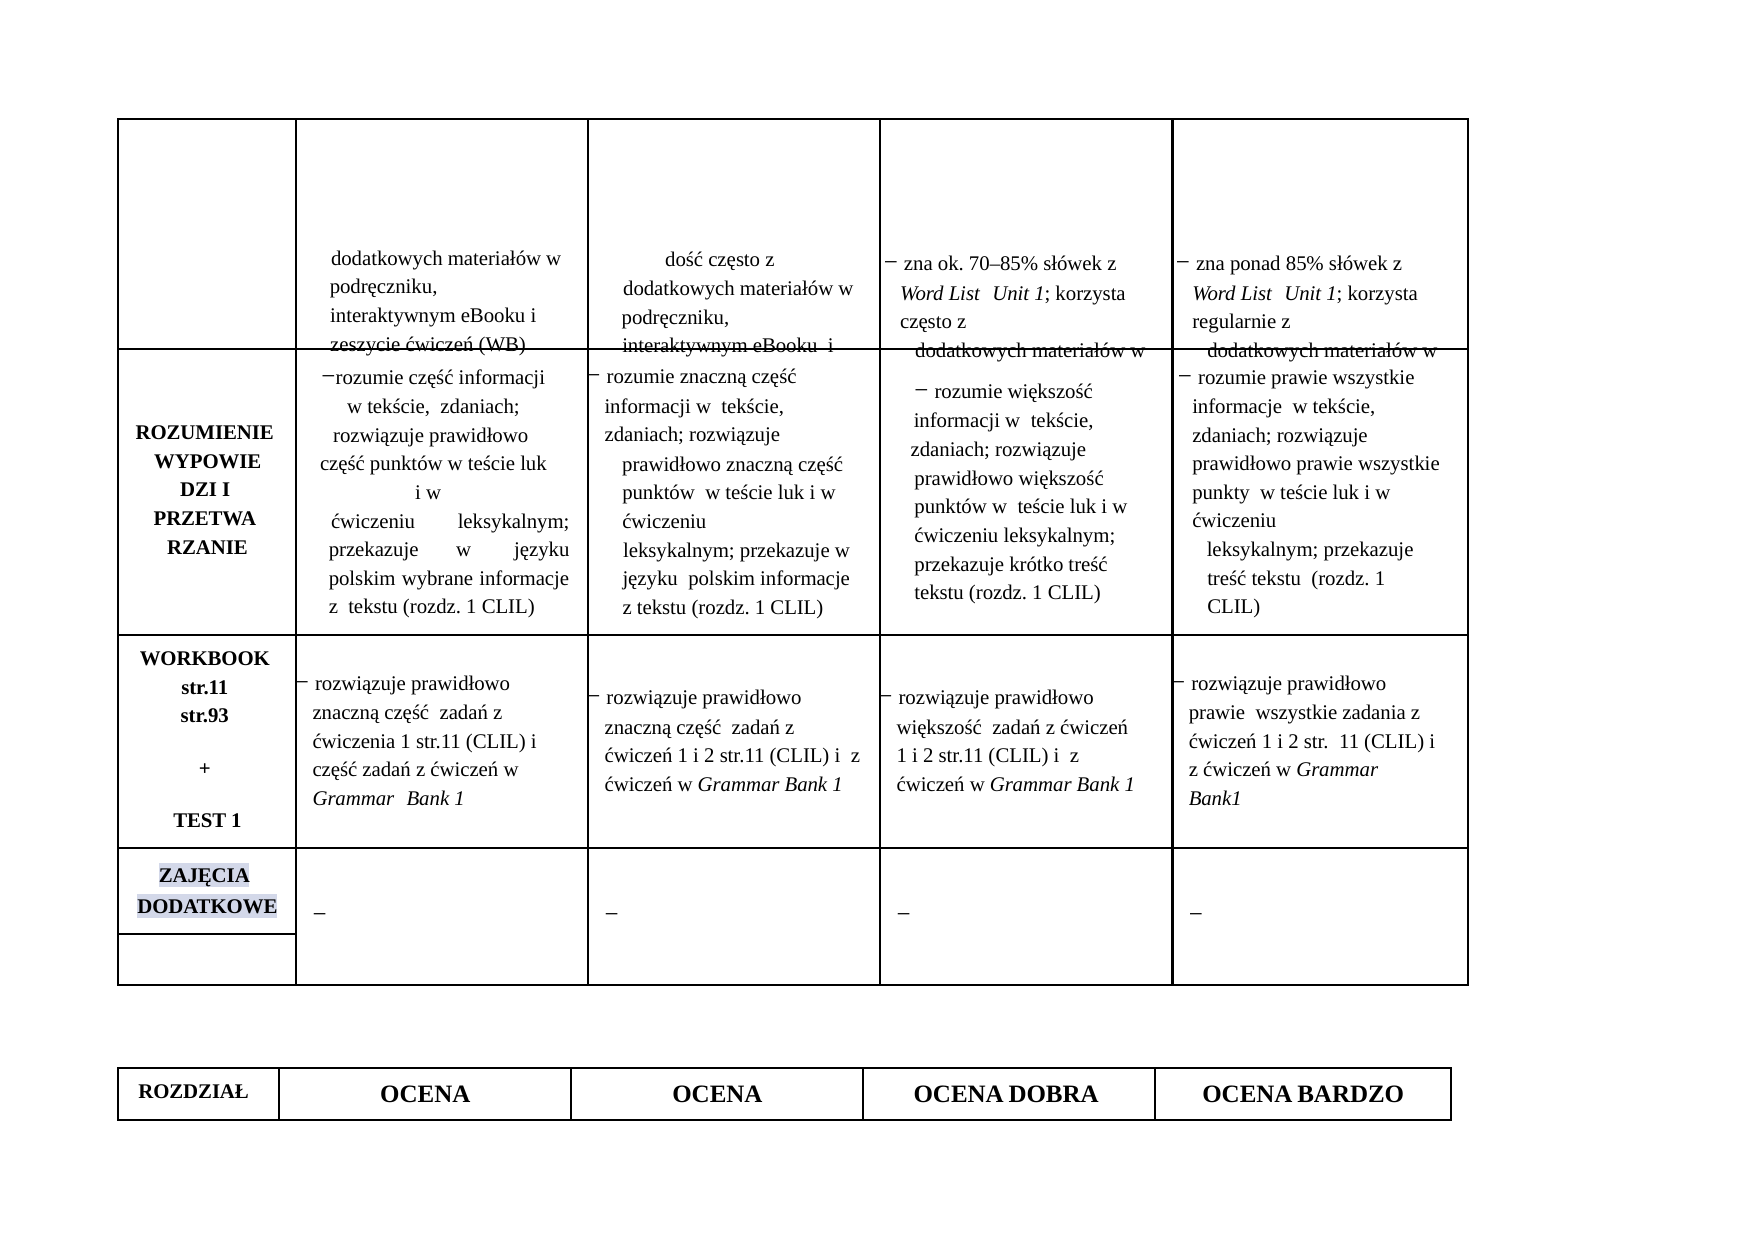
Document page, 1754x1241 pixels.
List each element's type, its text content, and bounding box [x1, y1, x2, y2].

table_cell − rozwiązuje prawidłowo prawie wszystkie zadania z ćwiczeń 1 i 2 str. 11 (CLIL) i z ćwiczeń w Grammar Bank1 [1174, 636, 1467, 847]
table_cell ROZUMIENIE WYPOWIEDZI I PRZETWA RZANIE [119, 350, 295, 634]
table_cell − zna większość słownictwa dot. zachowania w sytuacjach poznawania nowych osób − wykonuje prawidłowo większość zadań z ćwiczeń powtórzeniowych dot. leksyki, gramatyki i reakcji językowych; w zadaniach zamkniętych uzyskuje 70–85% poprawnych odpowiedzi − rozwiązuje poprawnie znaczną część punktów w ćwiczeniu dodatkowym Grammar in Focus − zna ok. 70–85% słówek z Word List Unit 1; korzysta często z dodatkowych materiałów w podręczniku, interaktywnym eBooku i zeszycie ćwiczeń (WB) [881, 120, 1171, 348]
table_header OCENA [572, 1069, 862, 1119]
table_cell ZAJĘCIA DODATKOWE [119, 849, 295, 933]
table_cell − [297, 849, 587, 984]
table_cell − zna prawie całe słownictwo dot. zachowania w sytuacjach poznawania nowych osób − wykonuje prawidłowo prawie wszystkie zadania z ćwiczeń powtórzeniowych dot. leksyki, gramatyki i reakcji językowych; w zadaniach zamkniętych uzyskuje ponad 85% poprawnych odpowiedzi − rozwiązuje poprawnie większość punktów w ćwiczeniu dodatkowym Grammar in Focus − zna ponad 85% słówek z Word List Unit 1; korzysta regularnie z dodatkowych materiałów w podręczniku, interaktywnym eBooku i zeszycie ćwiczeń (WB) [1174, 120, 1467, 348]
table_cell − rozumie prawie wszystkie informacje w tekście, zdaniach; rozwiązuje prawidłowo prawie wszystkie punkty w teście luk i w ćwiczeniu leksykalnym; przekazuje treść tekstu (rozdz. 1 CLIL) [1174, 350, 1467, 634]
table_cell − [589, 849, 879, 984]
table_header OCENA DOBRA [864, 1069, 1154, 1119]
table_cell −rozumie część informacji w tekście, zdaniach; rozwiązuje prawidłowo część punktów w teście luk i w ćwiczeniu leksykalnym; przekazuje w języku polskim wybrane informacje z tekstu (rozdz. 1 CLIL) [297, 350, 587, 634]
table_header OCENA [280, 1069, 570, 1119]
table_cell − rozwiązuje prawidłowo znaczną część zadań z ćwiczeń 1 i 2 str.11 (CLIL) i z ćwiczeń w Grammar Bank 1 [589, 636, 879, 847]
table_cell − rozwiązuje prawidłowo znaczną część zadań z ćwiczenia 1 str.11 (CLIL) i część zadań z ćwiczeń w Grammar Bank 1 [297, 636, 587, 847]
table_cell − rozwiązuje prawidłowo większość zadań z ćwiczeń 1 i 2 str.11 (CLIL) i z ćwiczeń w Grammar Bank 1 [881, 636, 1171, 847]
table_cell − rozumie znaczną część informacji w tekście, zdaniach; rozwiązuje prawidłowo znaczną część punktów w teście luk i w ćwiczeniu leksykalnym; przekazuje w języku polskim informacje z tekstu (rozdz. 1 CLIL) [589, 350, 879, 634]
table_cell WORKBOOK str.11 str.93 + TEST 1 [119, 636, 295, 847]
table_cell [119, 120, 295, 348]
table_header OCENA BARDZO [1156, 1069, 1450, 1119]
table_cell − [881, 849, 1171, 984]
table_cell − zna podstawowe słownictwo dot. zachowania w sytuacjach poznawania nowych osób − wykonuje prawidłowo część zadań z ćwiczeń powtórzeniowych dot. leksyki, gramatyki i reakcji językowych; w zadaniach zamkniętych uzyskuje 40–50% poprawnych odpowiedzi − stara się rozwiązać część punktów w ćwiczeniu dodatkowym Grammar in Focus − zna ok. 40–50% słówek z Word List Unit 1; korzysta czasami z dodatkowych materiałów w podręczniku, interaktywnym eBooku i zeszycie ćwiczeń (WB) [297, 120, 587, 348]
table_cell − zna znaczną część słownictwa dot. zachowania w sytuacjach poznawania nowych osób − wykonuje prawidłowo znaczną część zadań z ćwiczeń powtórzeniowych dot. leksyki, gramatyki i reakcji językowych; w zadaniach zamkniętych uzyskuje 51–69% poprawnych odpowiedzi − rozwiązuje poprawnie część punktów w ćwiczeniu dodatkowym Grammar in Focus − zna ok. 50–70% słówek z Word List Unit 1; korzysta dość często z dodatkowych materiałów w podręczniku, interaktywnym eBooku i zeszycie ćwiczeń (WB) [589, 120, 879, 348]
table_cell [119, 935, 295, 984]
table_header ROZDZIAŁ [119, 1069, 278, 1119]
table_cell − [1174, 849, 1467, 984]
table_cell − rozumie większość informacji w tekście, zdaniach; rozwiązuje prawidłowo większość punktów w teście luk i w ćwiczeniu leksykalnym; przekazuje krótko treść tekstu (rozdz. 1 CLIL) [881, 350, 1171, 634]
